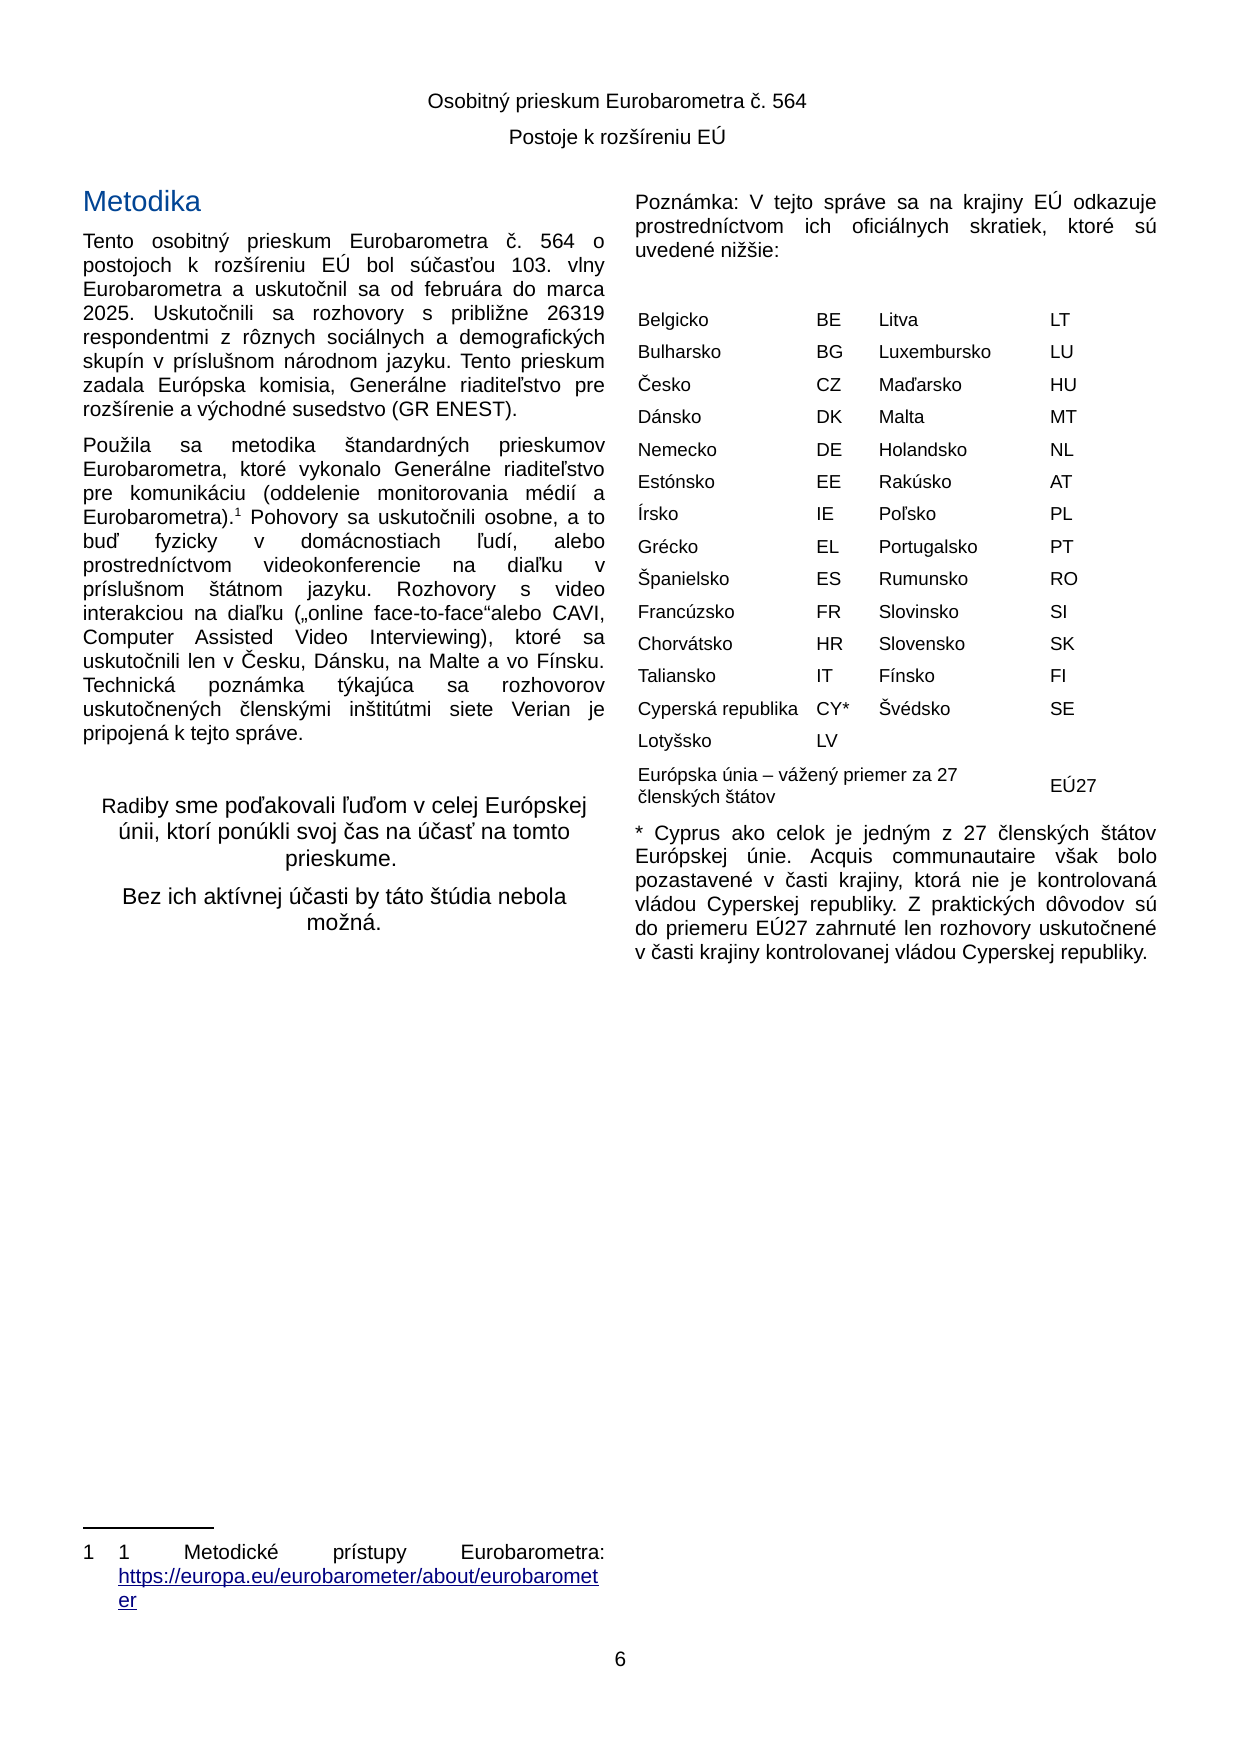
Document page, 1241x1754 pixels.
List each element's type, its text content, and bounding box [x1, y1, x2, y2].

table_cell EÚ27 [1047, 757, 1157, 814]
table_cell [876, 725, 1047, 757]
table_cell MT [1047, 401, 1157, 433]
table_cell PL [1047, 498, 1157, 530]
table_cell AT [1047, 465, 1157, 498]
text Radiby sme poďakovali ľuďom v celej Európskej únii, ktorí ponúkli svoj čas na účasť na tomto prieskume. [83, 792, 605, 871]
table_cell Rumunsko [876, 563, 1047, 595]
table_cell IE [813, 498, 876, 530]
table_cell Slovinsko [876, 595, 1047, 627]
table_cell HR [813, 628, 876, 660]
table_cell Švédsko [876, 692, 1047, 724]
table_cell Írsko [635, 498, 813, 530]
table_cell EE [813, 465, 876, 498]
table_cell IT [813, 660, 876, 692]
table_cell Poľsko [876, 498, 1047, 530]
table_cell Rakúsko [876, 465, 1047, 498]
table_cell EL [813, 530, 876, 563]
table_cell Chorvátsko [635, 628, 813, 660]
table_cell FI [1047, 660, 1157, 692]
text * Cyprus ako celok je jedným z 27 členských štátov Európskej únie. Acquis communautaire však bolo pozastavené v časti krajiny, ktorá nie je kontrolovaná vládou Cyperskej republiky. Z praktických dôvodov sú do priemeru EÚ27 zahrnuté len rozhovory uskutočnené v časti krajiny kontrolovanej vládou Cyperskej republiky. [635, 820, 1157, 964]
table_cell CZ [813, 368, 876, 401]
table_cell LU [1047, 336, 1157, 368]
table_cell BG [813, 336, 876, 368]
table_cell Cyperská republika [635, 692, 813, 724]
text Tento osobitný prieskum Eurobarometra č. 564 o postojoch k rozšíreniu EÚ bol súčasťou 103. vlny Eurobarometra a uskutočnil sa od februára do marca 2025. Uskutočnili sa rozhovory s približne 26319 respondentmi z rôznych sociálnych a demografických skupín v príslušnom národnom jazyku. Tento prieskum zadala Európska komisia, Generálne riaditeľstvo pre rozšírenie a východné susedstvo (GR ENEST). [83, 229, 605, 421]
table_cell Luxembursko [876, 336, 1047, 368]
table_cell Malta [876, 401, 1047, 433]
table_header BE [813, 304, 876, 336]
table_cell ES [813, 563, 876, 595]
table_cell CY* [813, 692, 876, 724]
table_cell Holandsko [876, 433, 1047, 465]
table_header Belgicko [635, 304, 813, 336]
table_cell SE [1047, 692, 1157, 724]
table_cell SI [1047, 595, 1157, 627]
table_cell SK [1047, 628, 1157, 660]
table_cell HU [1047, 368, 1157, 401]
table_cell FR [813, 595, 876, 627]
table_cell Lotyšsko [635, 725, 813, 757]
table_cell PT [1047, 530, 1157, 563]
text Bez ich aktívnej účasti by táto štúdia nebola možná. [83, 883, 605, 936]
table_cell Estónsko [635, 465, 813, 498]
table_header LT [1047, 304, 1157, 336]
table_cell RO [1047, 563, 1157, 595]
table_cell Slovensko [876, 628, 1047, 660]
table_header Litva [876, 304, 1047, 336]
table_cell Taliansko [635, 660, 813, 692]
table_cell Bulharsko [635, 336, 813, 368]
table_cell Česko [635, 368, 813, 401]
table_cell Grécko [635, 530, 813, 563]
table_cell Portugalsko [876, 530, 1047, 563]
table_cell [1047, 725, 1157, 757]
table_cell NL [1047, 433, 1157, 465]
table_cell Nemecko [635, 433, 813, 465]
text Metodika [83, 184, 605, 217]
table_cell LV [813, 725, 876, 757]
table_cell DK [813, 401, 876, 433]
table_cell Francúzsko [635, 595, 813, 627]
text 1 Metodické prístupy Eurobarometra: https://europa.eu/eurobarometer/about/eurobarometer [83, 1540, 605, 1612]
table_cell Fínsko [876, 660, 1047, 692]
text Použila sa metodika štandardných prieskumov Eurobarometra, ktoré vykonalo Generálne riaditeľstvo pre komunikáciu (oddelenie monitorovania médií a Eurobarometra). Pohovory sa uskutočnili osobne, a to buď fyzicky v domácnostiach ľudí, alebo prostredníctvom videokonferencie na diaľku v príslušnom štátnom jazyku. Rozhovory s video interakciou na diaľku („online face-to-face“alebo CAVI, Computer Assisted Video Interviewing), ktoré sa uskutočnili len v Česku, Dánsku, na Malte a vo Fínsku. Technická poznámka týkajúca sa rozhovorov uskutočnených členskými inštitútmi siete Verian je pripojená k tejto správe. [83, 433, 605, 744]
table_cell Maďarsko [876, 368, 1047, 401]
text Poznámka: V tejto správe sa na krajiny EÚ odkazuje prostredníctvom ich oficiálnych skratiek, ktoré sú uvedené nižšie: [635, 190, 1157, 262]
table_cell Európska únia – vážený priemer za 27 členských štátov [635, 757, 1047, 814]
table_cell Dánsko [635, 401, 813, 433]
table_cell Španielsko [635, 563, 813, 595]
table_cell DE [813, 433, 876, 465]
